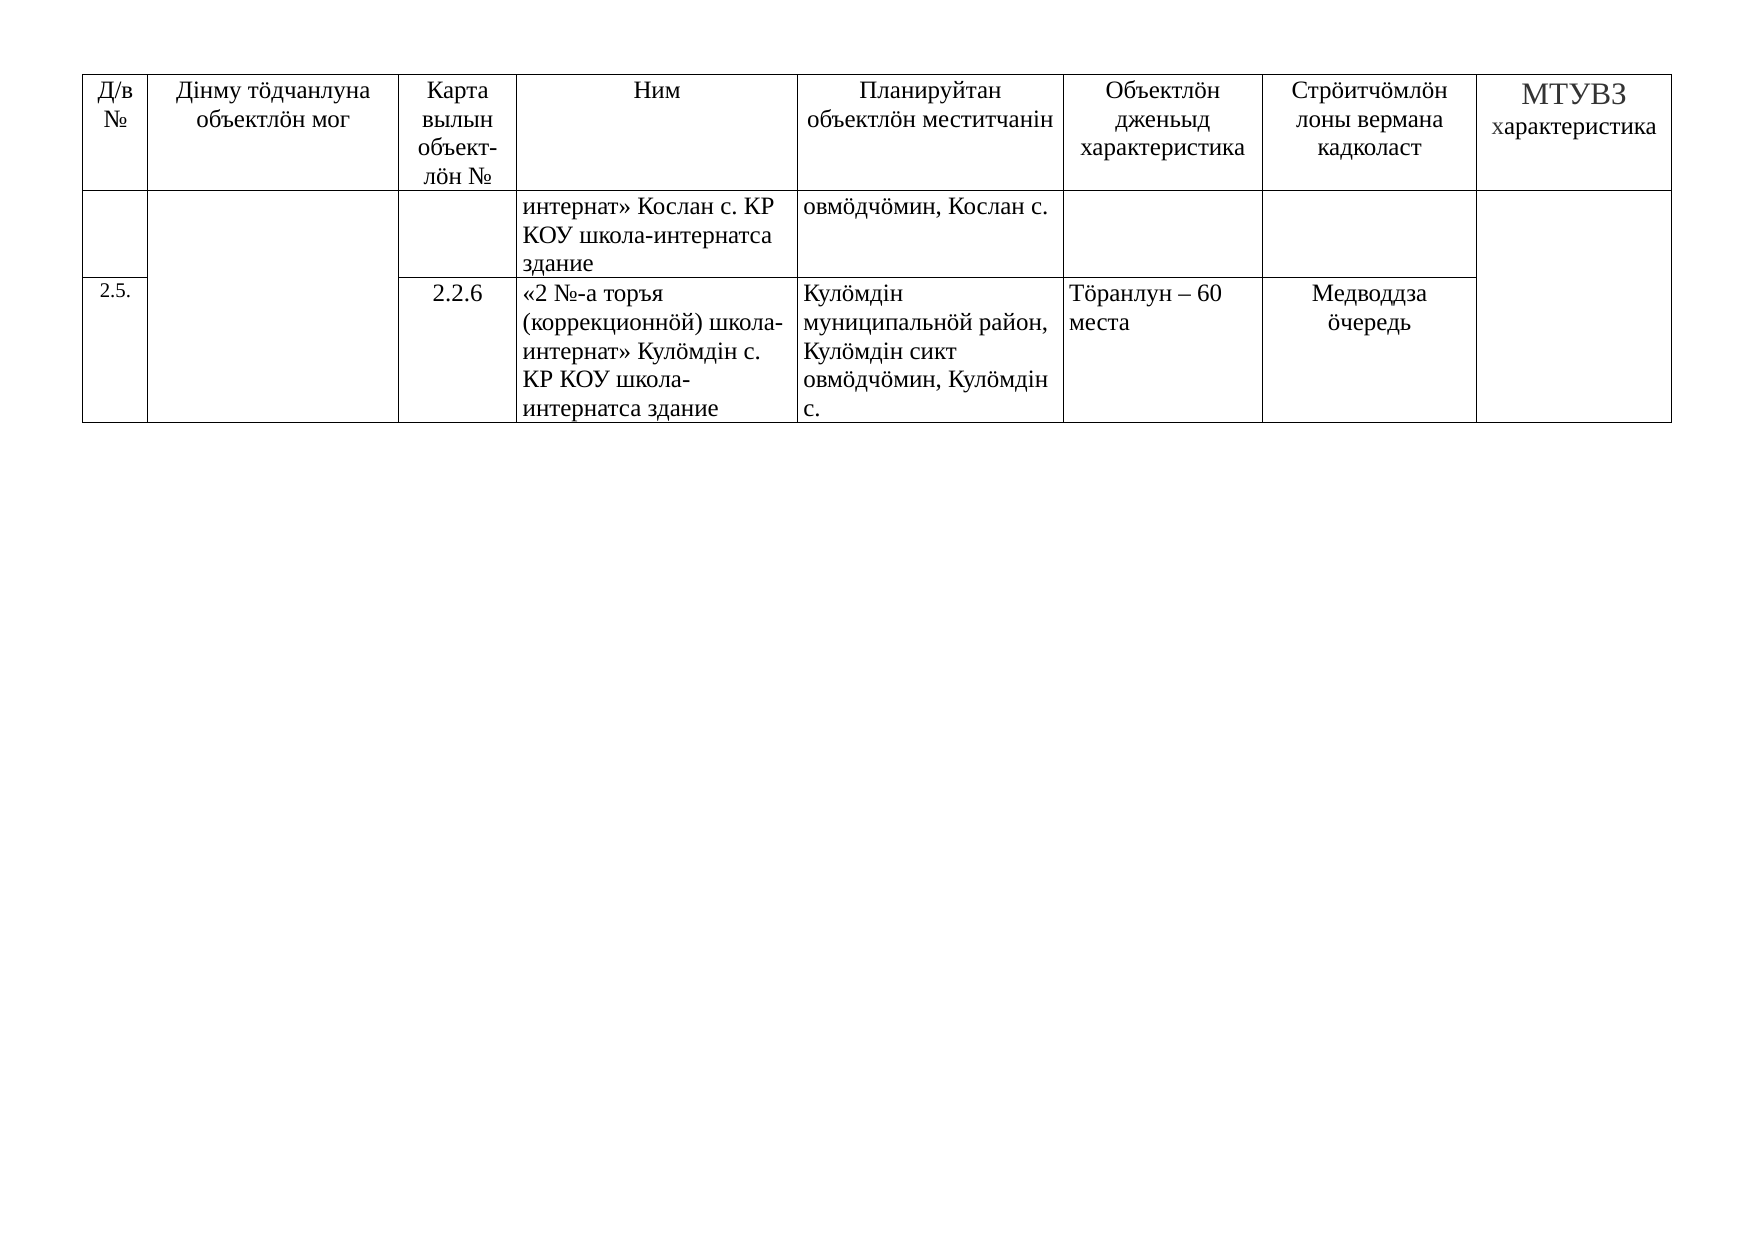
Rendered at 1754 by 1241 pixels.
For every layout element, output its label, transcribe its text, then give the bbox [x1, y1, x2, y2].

table_cell [1064, 191, 1262, 277]
table_header МТУВЗ характеристика [1477, 75, 1671, 190]
table_header Д/в № [83, 75, 147, 190]
table_cell [399, 191, 516, 277]
table_header Планируйтан объектлӧн меститчанін [798, 75, 1063, 190]
table_cell Медводдза ӧчередь [1263, 278, 1476, 422]
table_header Ним [517, 75, 797, 190]
table_header Стрӧитчӧмлӧн лоны вермана кадколаст [1263, 75, 1476, 190]
table_cell «2 №-а торъя (коррекционнӧй) школа-интернат» Кулӧмдін с. КР КОУ школа-интернатса здание [517, 278, 797, 422]
table_cell [83, 191, 147, 277]
table_cell интернат» Кослан с. КР КОУ школа-интернатса здание [517, 191, 797, 277]
table_cell овмӧдчӧмин, Кослан с. [798, 191, 1063, 277]
table_cell 2.5. [83, 278, 147, 422]
table_cell 2.2.6 [399, 278, 516, 422]
table_cell Тӧранлун – 60 места [1064, 278, 1262, 422]
table_cell Кулӧмдін муниципальнӧй район, Кулӧмдін сикт овмӧдчӧмин, Кулӧмдін с. [798, 278, 1063, 422]
table_header Карта вылын объект-лӧн № [399, 75, 516, 190]
table_header Объектлӧн дженьыд характеристика [1064, 75, 1262, 190]
table_cell [1263, 191, 1476, 277]
table_header Дінму тӧдчанлуна объектлӧн мог [148, 75, 398, 190]
